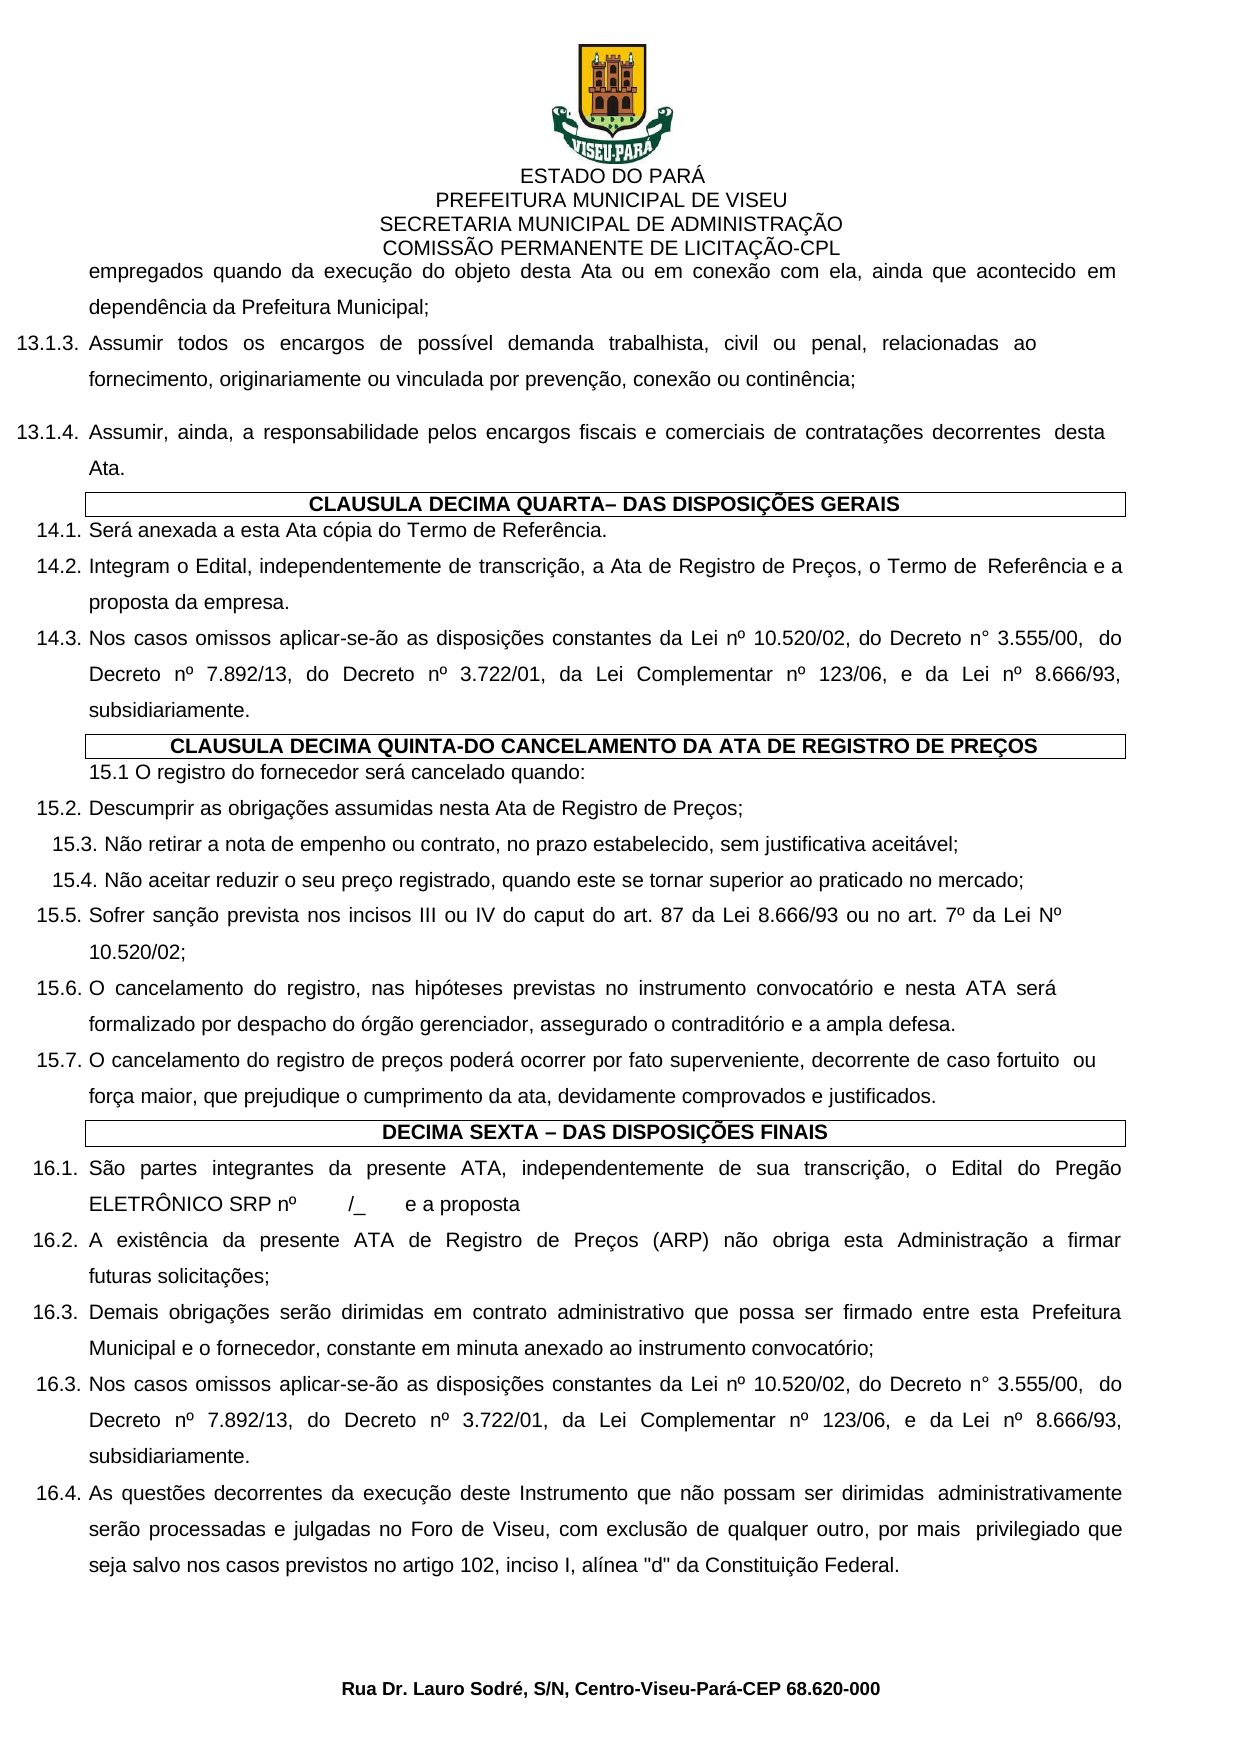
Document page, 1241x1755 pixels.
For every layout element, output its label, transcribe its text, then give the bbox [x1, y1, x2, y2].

text 15.1 O registro do fornecedor será cancelado quando: [88, 759, 1121, 783]
list Assumir todos os encargos de possível demanda trabalhista, civil ou penal, relacionadas ao fornecimento, originariamente ou vinculada por prevenção, conexão ou continência; [73, 331, 1121, 391]
text DECIMA SEXTA – DAS DISPOSIÇÕES FINAIS [382, 1121, 1125, 1144]
list As questões decorrentes da execução deste Instrumento que não possam ser dirimidas administrativamente serão processadas e julgadas no Foro de Viseu, com exclusão de qualquer outro, por mais privilegiado que seja salvo nos casos previstos no artigo 102, inciso I, alínea "d" da Constituição Federal. [73, 1481, 1123, 1577]
list Será anexada a esta Ata cópia do Termo de Referência. [73, 518, 1136, 542]
list Assumir, ainda, a responsabilidade pelos encargos fiscais e comerciais de contratações decorrentes desta Ata. [73, 420, 1121, 480]
list Não aceitar reduzir o seu preço registrado, quando este se tornar superior ao praticado no mercado; [88, 867, 1136, 891]
text CLAUSULA DECIMA QUARTA– DAS DISPOSIÇÕES GERAIS [309, 493, 1125, 516]
list Demais obrigações serão dirimidas em contrato administrativo que possa ser firmado entre esta Prefeitura Municipal e o fornecedor, constante em minuta anexado ao instrumento convocatório; [73, 1300, 1122, 1360]
list Nos casos omissos aplicar-se-ão as disposições constantes da Lei nº 10.520/02, do Decreto n° 3.555/00, do Decreto nº 7.892/13, do Decreto nº 3.722/01, da Lei Complementar nº 123/06, e da Lei nº 8.666/93, subsidiariamente. [73, 626, 1122, 722]
list O cancelamento do registro, nas hipóteses previstas no instrumento convocatório e nesta ATA será formalizado por despacho do órgão gerenciador, assegurado o contraditório e a ampla defesa. [73, 976, 1121, 1036]
list São partes integrantes da presente ATA, independentemente de sua transcrição, o Edital do Pregão ELETRÔNICO SRP nº /_ e a proposta [73, 1156, 1122, 1216]
list A existência da presente ATA de Registro de Preços (ARP) não obriga esta Administração a firmar futuras solicitações; [73, 1228, 1122, 1288]
list Descumprir as obrigações assumidas nesta Ata de Registro de Preços; [73, 796, 1136, 819]
list O cancelamento do registro de preços poderá ocorrer por fato superveniente, decorrente de caso fortuito ou força maior, que prejudique o cumprimento da ata, devidamente comprovados e justificados. [73, 1048, 1121, 1108]
list Não retirar a nota de empenho ou contrato, no prazo estabelecido, sem justificativa aceitável; [88, 831, 1136, 855]
list Integram o Edital, independentemente de transcrição, a Ata de Registro de Preços, o Termo de Referência e a proposta da empresa. [73, 554, 1122, 613]
list Nos casos omissos aplicar-se-ão as disposições constantes da Lei nº 10.520/02, do Decreto n° 3.555/00, do Decreto nº 7.892/13, do Decreto nº 3.722/01, da Lei Complementar nº 123/06, e da Lei nº 8.666/93, subsidiariamente. [73, 1372, 1123, 1468]
list Sofrer sanção prevista nos incisos III ou IV do caput do art. 87 da Lei 8.666/93 ou no art. 7º da Lei Nº 10.520/02; [73, 903, 1121, 963]
text empregados quando da execução do objeto desta Ata ou em conexão com ela, ainda que acontecido em dependência da Prefeitura Municipal; [88, 259, 1136, 319]
text CLAUSULA DECIMA QUINTA-DO CANCELAMENTO DA ATA DE REGISTRO DE PREÇOS [170, 735, 1125, 758]
